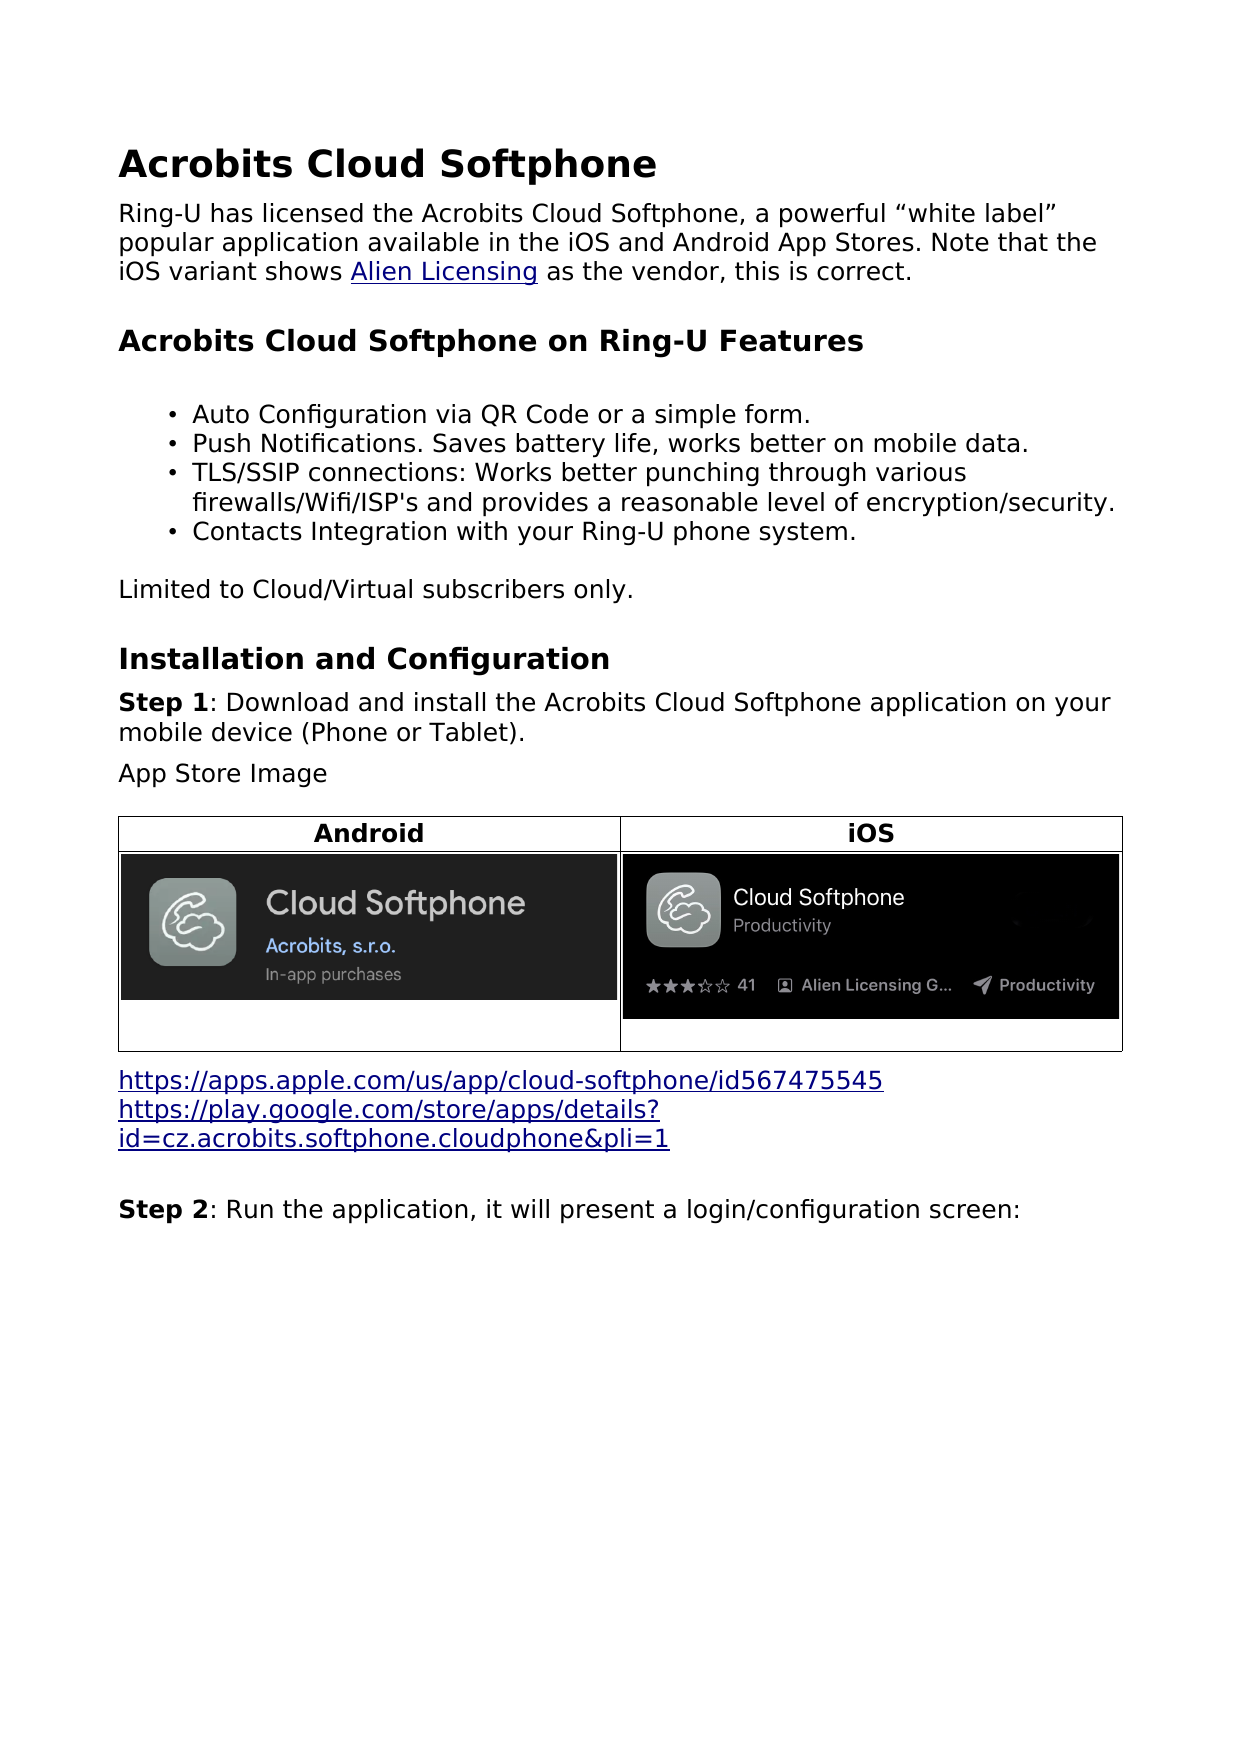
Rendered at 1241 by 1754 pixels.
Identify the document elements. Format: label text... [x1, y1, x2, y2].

subtitle Acrobits Cloud Softphone [118, 143, 1122, 187]
text https://apps.apple.com/us/app/cloud-softphone/id567475545 https://play.google.com/store/apps/details?id=cz.acrobits.softphone.cloudphone&pli=1 [118, 1066, 1122, 1183]
list TLS/SSIP connections: Works better punching through various firewalls/Wifi/ISP's and provides a reasonable level of encryption/security. [177, 458, 1122, 517]
list Auto Configuration via QR Code or a simple form. [177, 400, 1122, 429]
subtitle Installation and Configuration [118, 642, 1122, 676]
picture [121, 854, 618, 1000]
text App Store Image [118, 759, 1122, 789]
table_header Android [119, 817, 620, 851]
table_cell [119, 852, 620, 1051]
text Limited to Cloud/Virtual subscribers only. [118, 576, 1122, 605]
picture [622, 854, 1120, 1019]
table_header iOS [621, 817, 1122, 851]
text Step 1: Download and install the Acrobits Cloud Softphone application on your mobile device (Phone or Tablet). [118, 689, 1122, 747]
list Push Notifications. Saves battery life, works better on mobile data. [177, 429, 1122, 458]
subtitle Acrobits Cloud Softphone on Ring-U Features [118, 324, 1122, 358]
text Step 2: Run the application, it will present a login/configuration screen: [118, 1195, 1122, 1224]
table_cell [621, 852, 1122, 1051]
list Contacts Integration with your Ring-U phone system. [177, 517, 1122, 546]
text Ring-U has licensed the Acrobits Cloud Softphone, a powerful “white label” popular application available in the iOS and Android App Stores. Note that the iOS variant shows Alien Licensing as the vendor, this is correct. [118, 199, 1122, 287]
